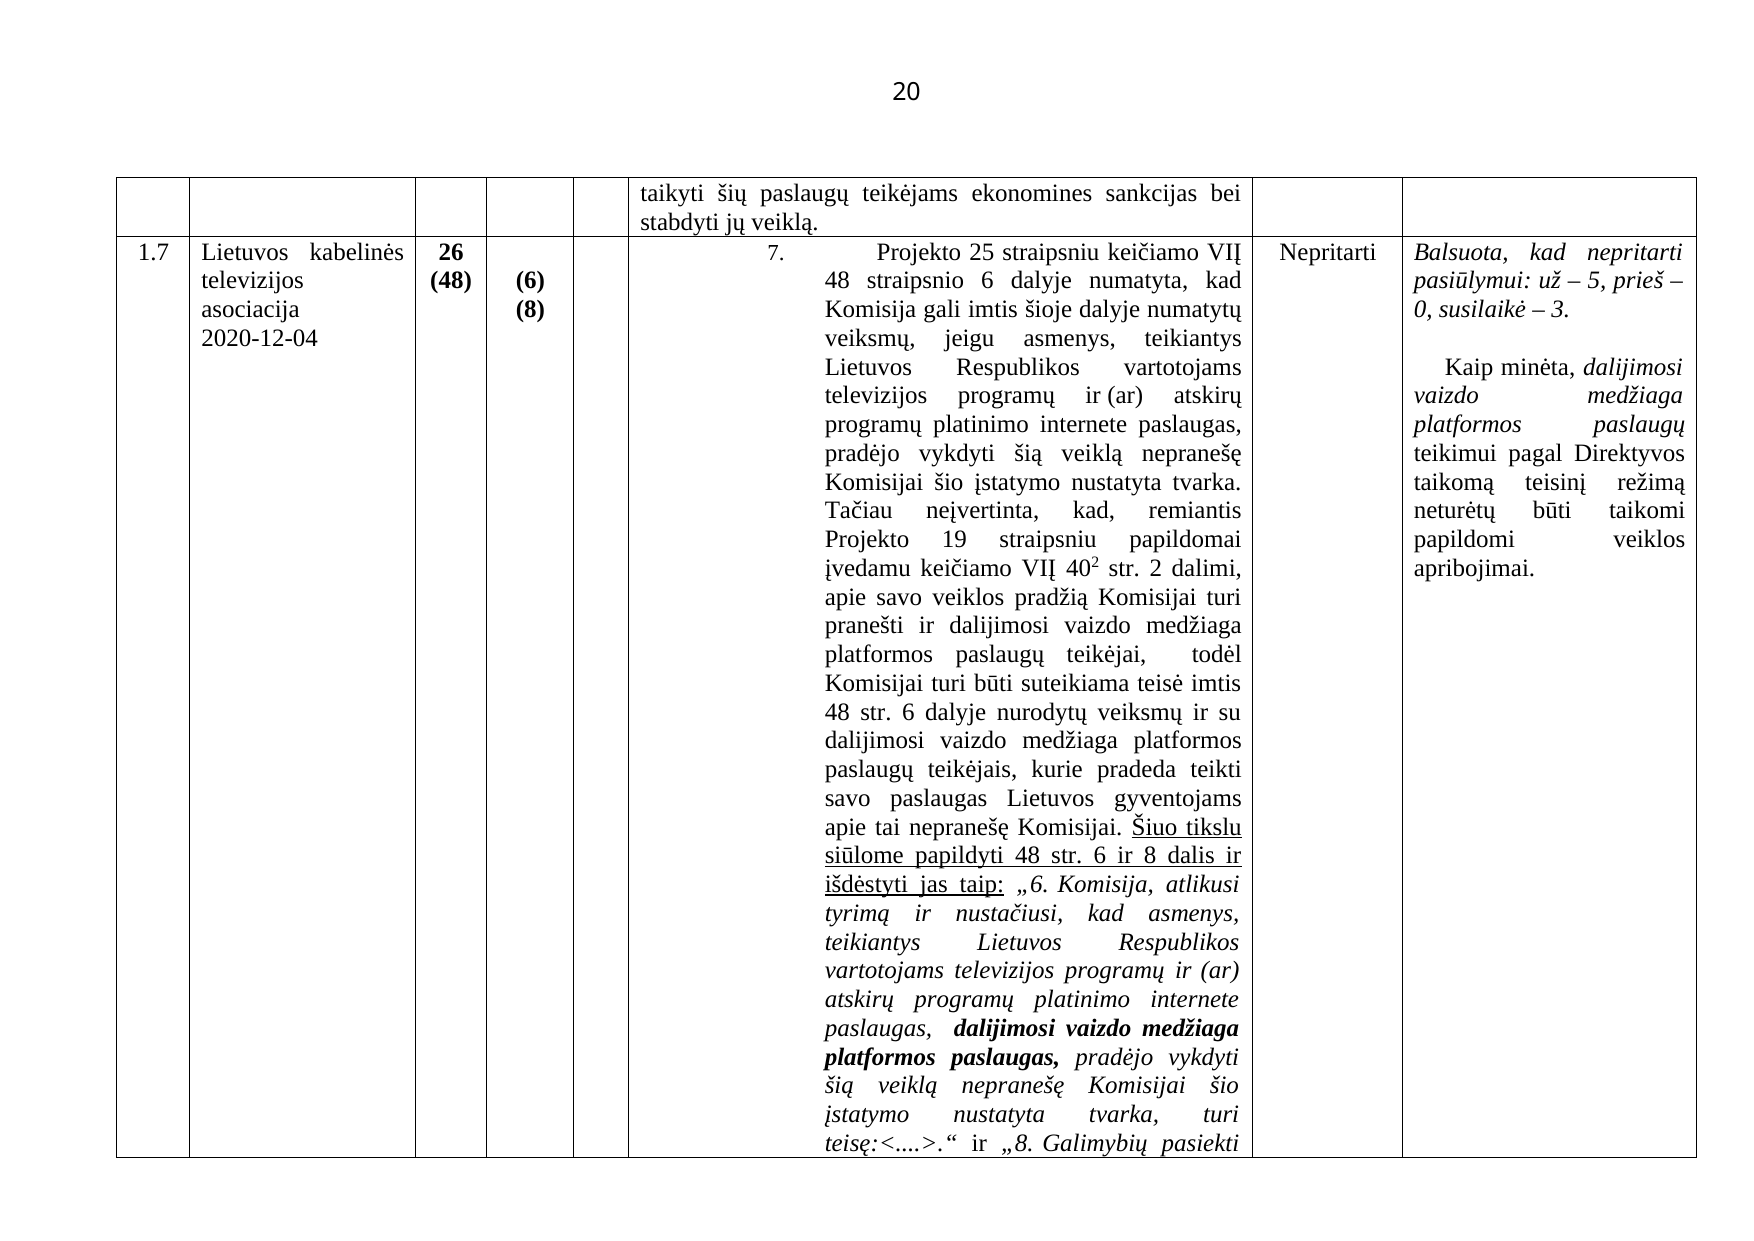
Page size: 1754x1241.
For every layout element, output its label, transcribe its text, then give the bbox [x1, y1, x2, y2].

table_cell [574, 178, 628, 236]
table_cell [574, 237, 628, 1157]
table_cell taikyti šių paslaugų teikėjams ekonomines sankcijas bei stabdyti jų veiklą. [629, 178, 1252, 236]
table_cell [1253, 178, 1402, 236]
table_cell 1.7 [117, 237, 189, 1157]
table_cell Projekto 25 straipsniu keičiamo VIĮ 48 straipsnio 6 dalyje numatyta, kad Komisija gali imtis šioje dalyje numatytų veiksmų, jeigu asmenys, teikiantys Lietuvos Respublikos vartotojams televizijos programų ir (ar) atskirų programų platinimo internete paslaugas, pradėjo vykdyti šią veiklą nepranešę Komisijai šio įstatymo nustatyta tvarka. Tačiau neįvertinta, kad, remiantis Projekto 19 straipsniu papildomai įvedamu keičiamo VIĮ 402 str. 2 dalimi, apie savo veiklos pradžią Komisijai turi pranešti ir dalijimosi vaizdo medžiaga platformos paslaugų teikėjai, todėl Komisijai turi būti suteikiama teisė imtis 48 str. 6 dalyje nurodytų veiksmų ir su dalijimosi vaizdo medžiaga platformos paslaugų teikėjais, kurie pradeda teikti savo paslaugas Lietuvos gyventojams apie tai nepranešę Komisijai. Šiuo tikslu siūlome papildyti 48 str. 6 ir 8 dalis ir išdėstyti jas taip: „6. Komisija, atlikusi tyrimą ir nustačiusi, kad asmenys, teikiantys Lietuvos Respublikos vartotojams televizijos programų ir (ar) atskirų programų platinimo internete paslaugas, dalijimosi vaizdo medžiaga platformos paslaugas, pradėjo vykdyti šią veiklą nepranešę Komisijai šio įstatymo nustatyta tvarka, turi teisę:<....>.“ ir „8. Galimybių pasiekti [629, 237, 1252, 1157]
table_cell (6) (8) [487, 237, 573, 1157]
table_cell [190, 178, 415, 236]
table_cell 26 (48) [416, 237, 486, 1157]
table_cell Lietuvos kabelinės televizijos asociacija 2020-12-04 [190, 237, 415, 1157]
table_cell [416, 178, 486, 236]
table_cell Nepritarti [1253, 237, 1402, 1157]
table_cell [117, 178, 189, 236]
table_cell Balsuota, kad nepritarti pasiūlymui: už – 5, prieš – 0, susilaikė – 3. Kaip minėta, dalijimosi vaizdo medžiaga platformos paslaugų teikimui pagal Direktyvos taikomą teisinį režimą neturėtų būti taikomi papildomi veiklos apribojimai. [1403, 237, 1696, 1157]
table_cell [487, 178, 573, 236]
table_cell [1403, 178, 1696, 236]
